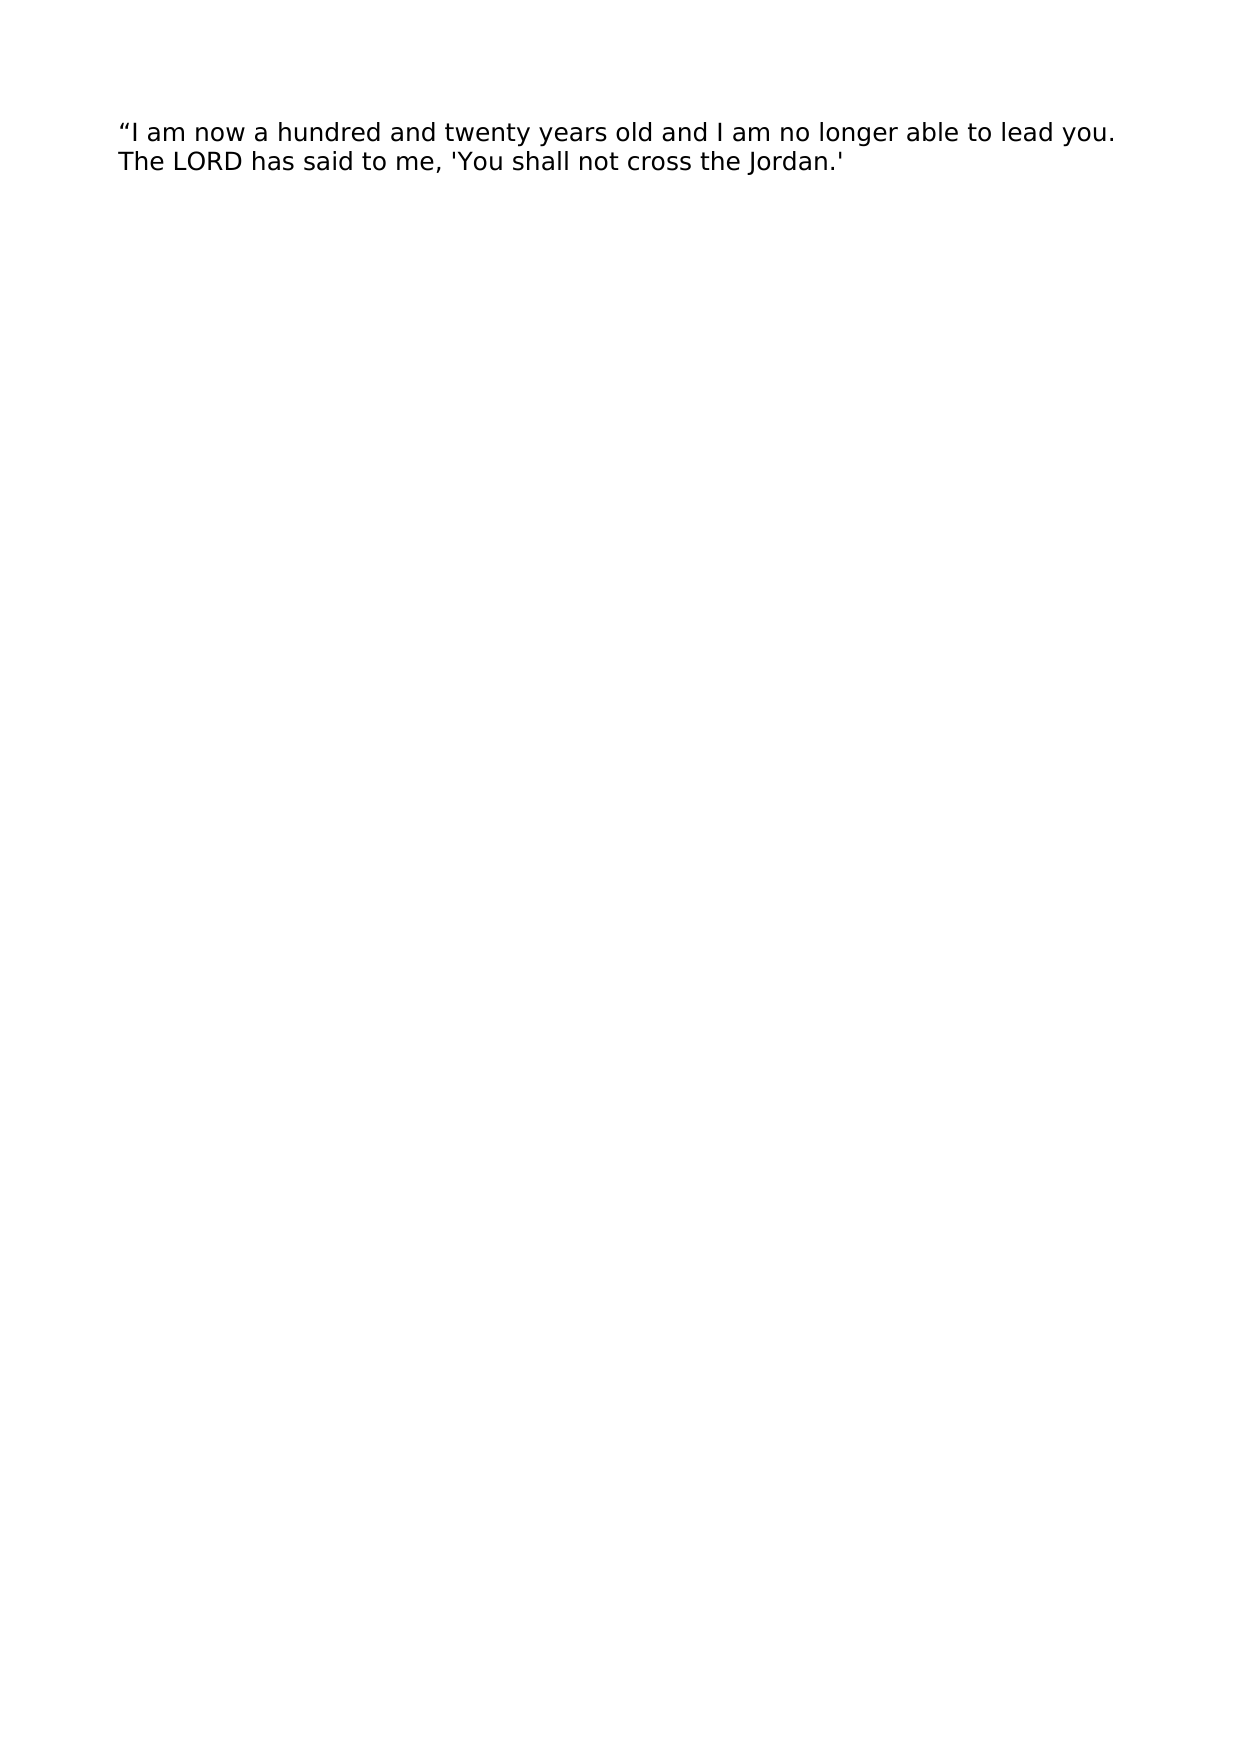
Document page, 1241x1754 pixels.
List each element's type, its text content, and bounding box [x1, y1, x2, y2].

text “I am now a hundred and twenty years old and I am no longer able to lead you. The LORD has said to me, 'You shall not cross the Jordan.' [118, 118, 1122, 176]
